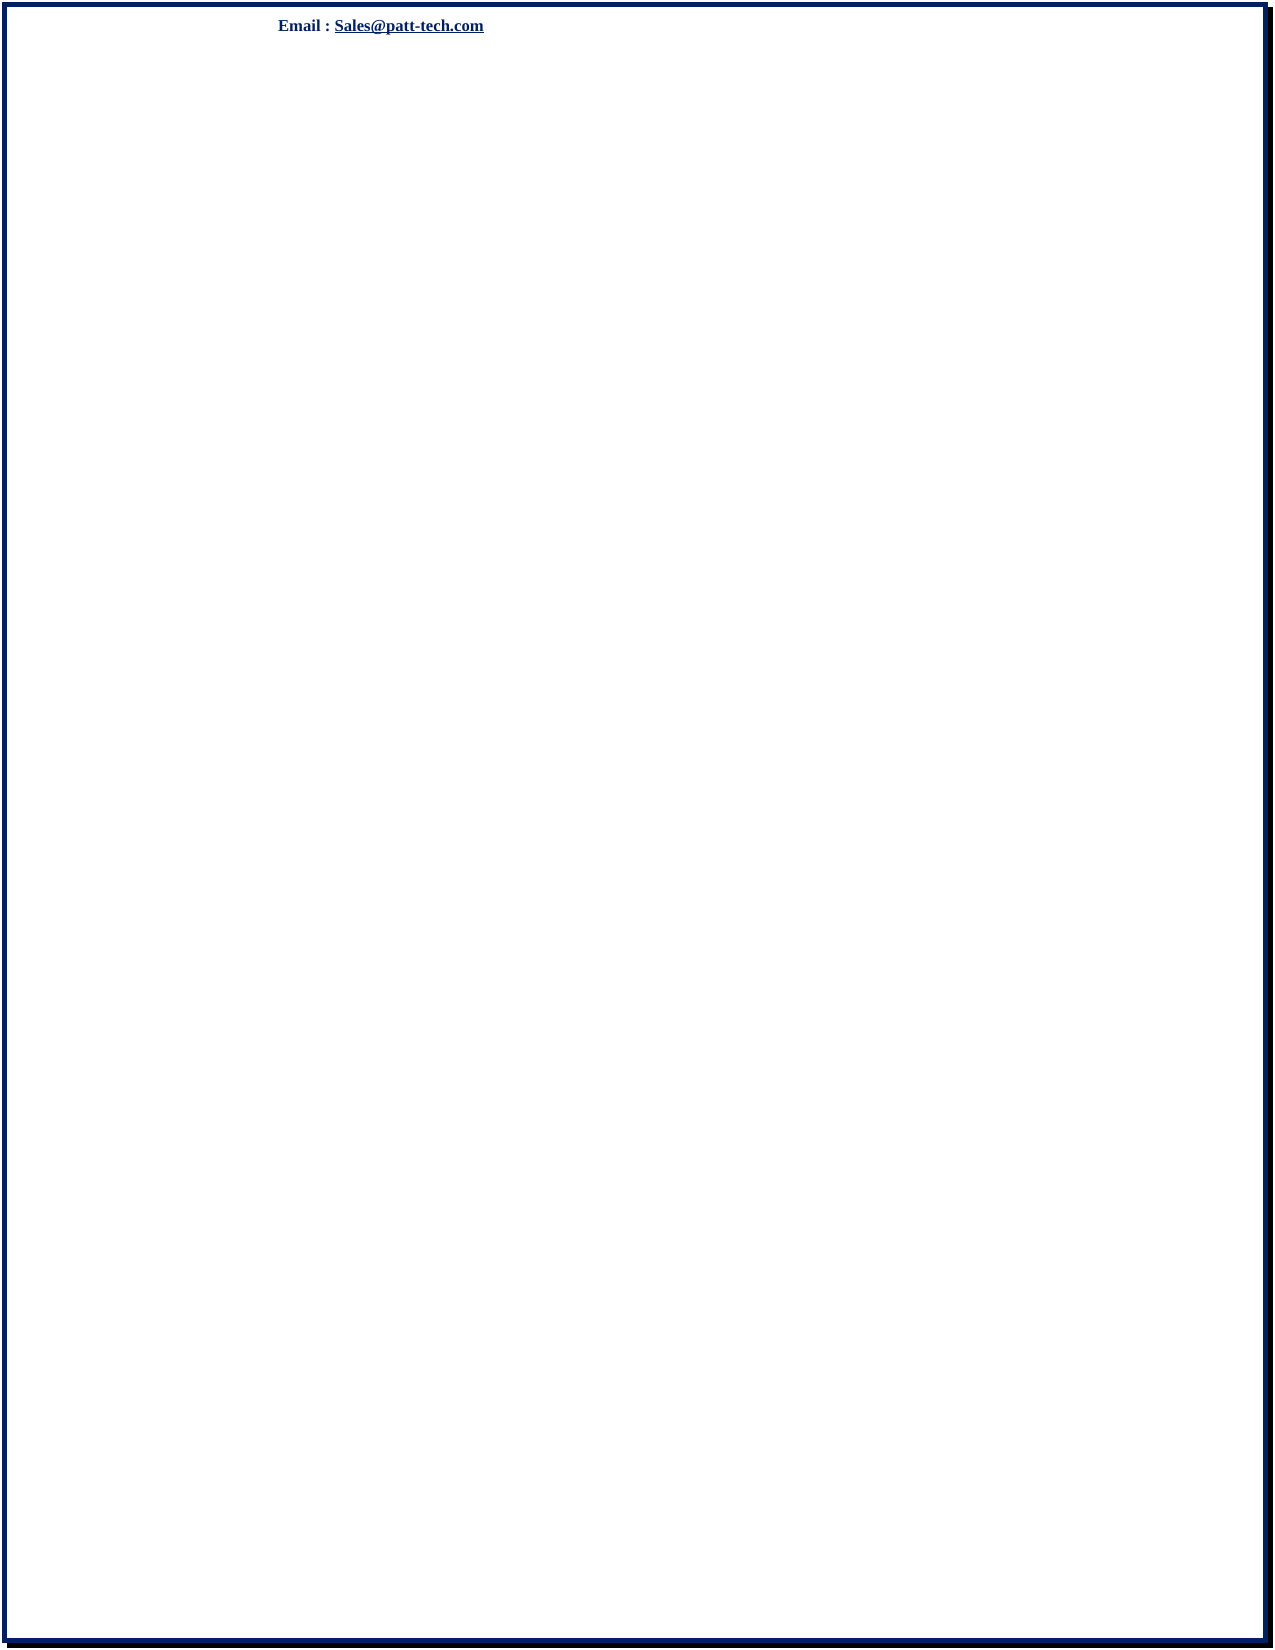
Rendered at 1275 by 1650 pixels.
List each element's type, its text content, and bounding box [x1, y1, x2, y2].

text Email : Sales@patt-tech.com [15, 15, 1254, 34]
